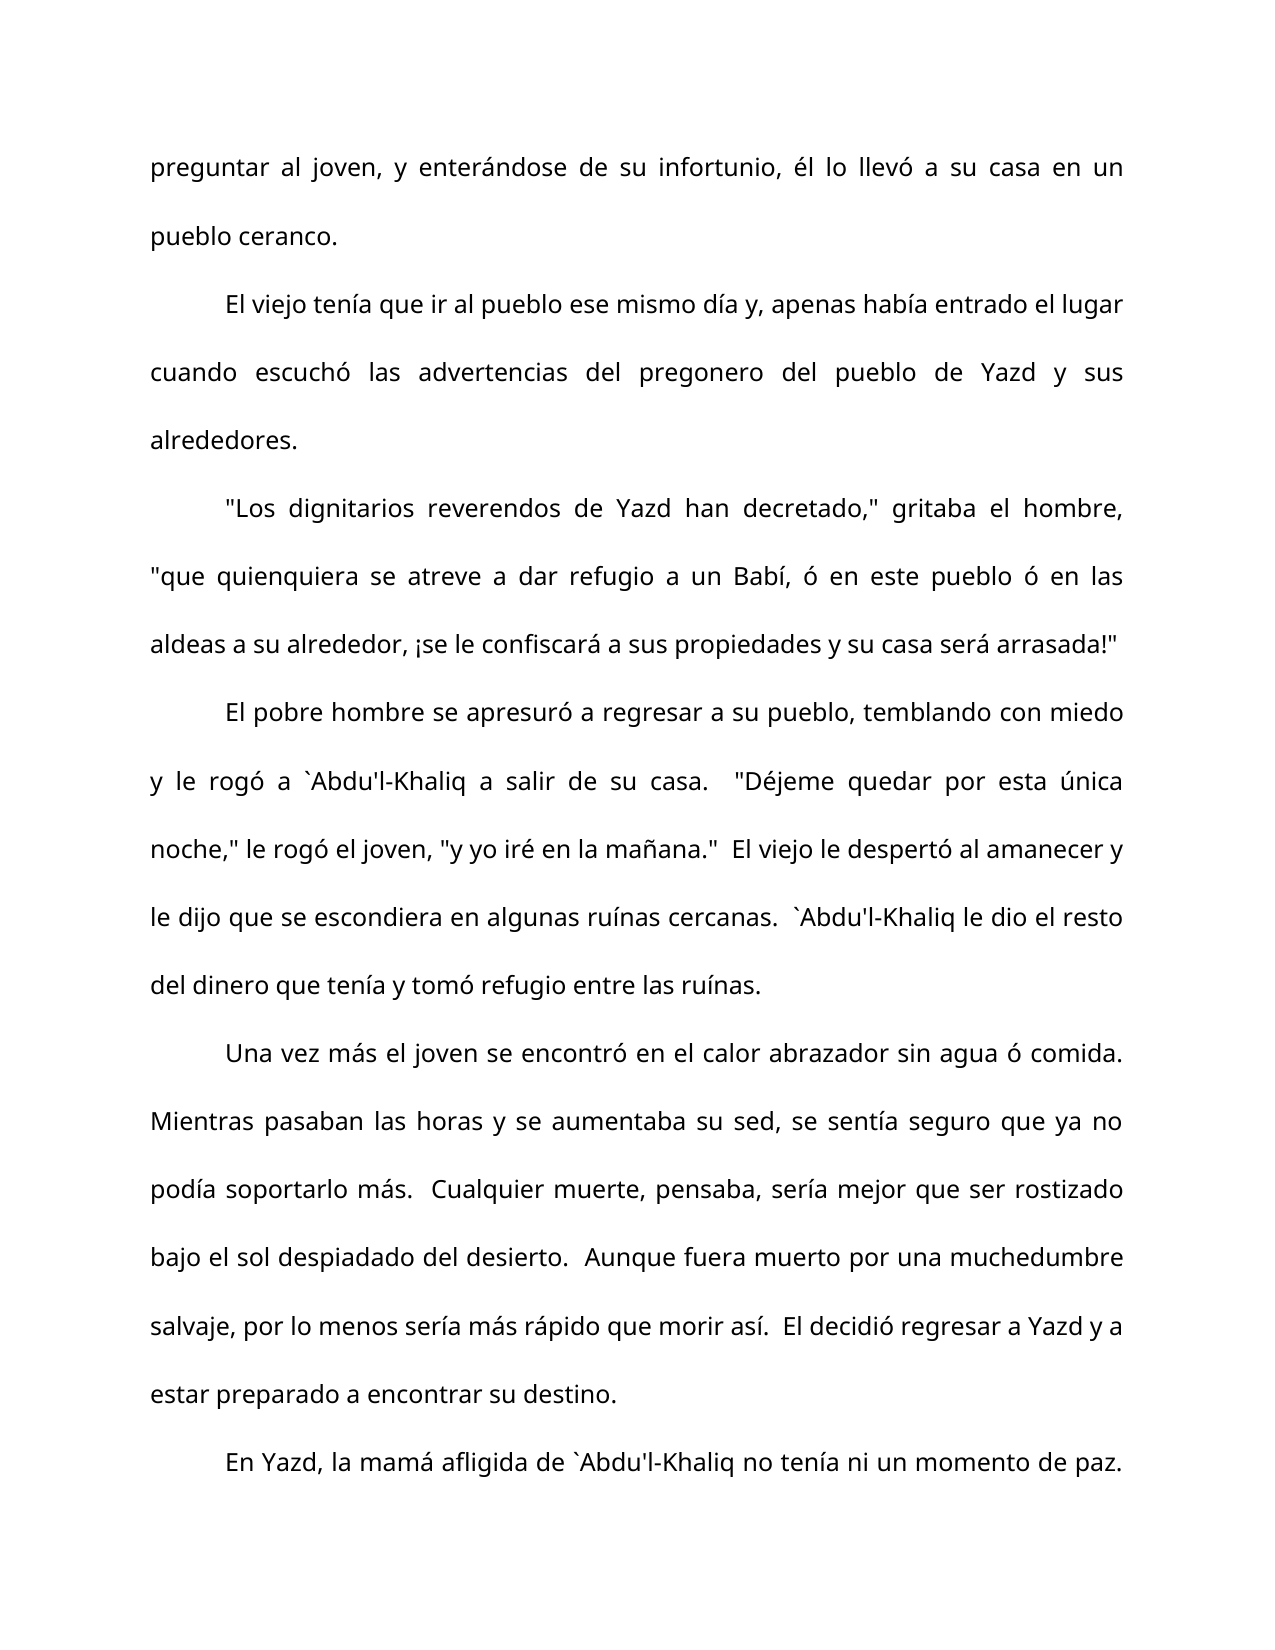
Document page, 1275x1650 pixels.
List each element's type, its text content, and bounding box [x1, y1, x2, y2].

text "Los dignitarios reverendos de Yazd han decretado," gritaba el hombre, "que quienquiera se atreve a dar refugio a un Babí, ó en este pueblo ó en las aldeas a su alrededor, ¡se le confiscará a sus propiedades y su casa será arrasada!" [150, 491, 1125, 661]
text En Yazd, la mamá afligida de `Abdu'l-Khaliq no tenía ni un momento de paz. [150, 1444, 1125, 1478]
text Una vez más el joven se encontró en el calor abrazador sin agua ó comida. Mientras pasaban las horas y se aumentaba su sed, se sentía seguro que ya no podía soportarlo más. Cualquier muerte, pensaba, sería mejor que ser rostizado bajo el sol despiadado del desierto. Aunque fuera muerto por una muchedumbre salvaje, por lo menos sería más rápido que morir así. El decidió regresar a Yazd y a estar preparado a encontrar su destino. [150, 1036, 1125, 1410]
text preguntar al joven, y enterándose de su infortunio, él lo llevó a su casa en un pueblo ceranco. [150, 150, 1125, 252]
text El pobre hombre se apresuró a regresar a su pueblo, temblando con miedo y le rogó a `Abdu'l-Khaliq a salir de su casa. "Déjeme quedar por esta única noche," le rogó el joven, "y yo iré en la mañana." El viejo le despertó al amanecer y le dijo que se escondiera en algunas ruínas cercanas. `Abdu'l-Khaliq le dio el resto del dinero que tenía y tomó refugio entre las ruínas. [150, 695, 1125, 1002]
text El viejo tenía que ir al pueblo ese mismo día y, apenas había entrado el lugar cuando escuchó las advertencias del pregonero del pueblo de Yazd y sus alrededores. [150, 286, 1125, 457]
